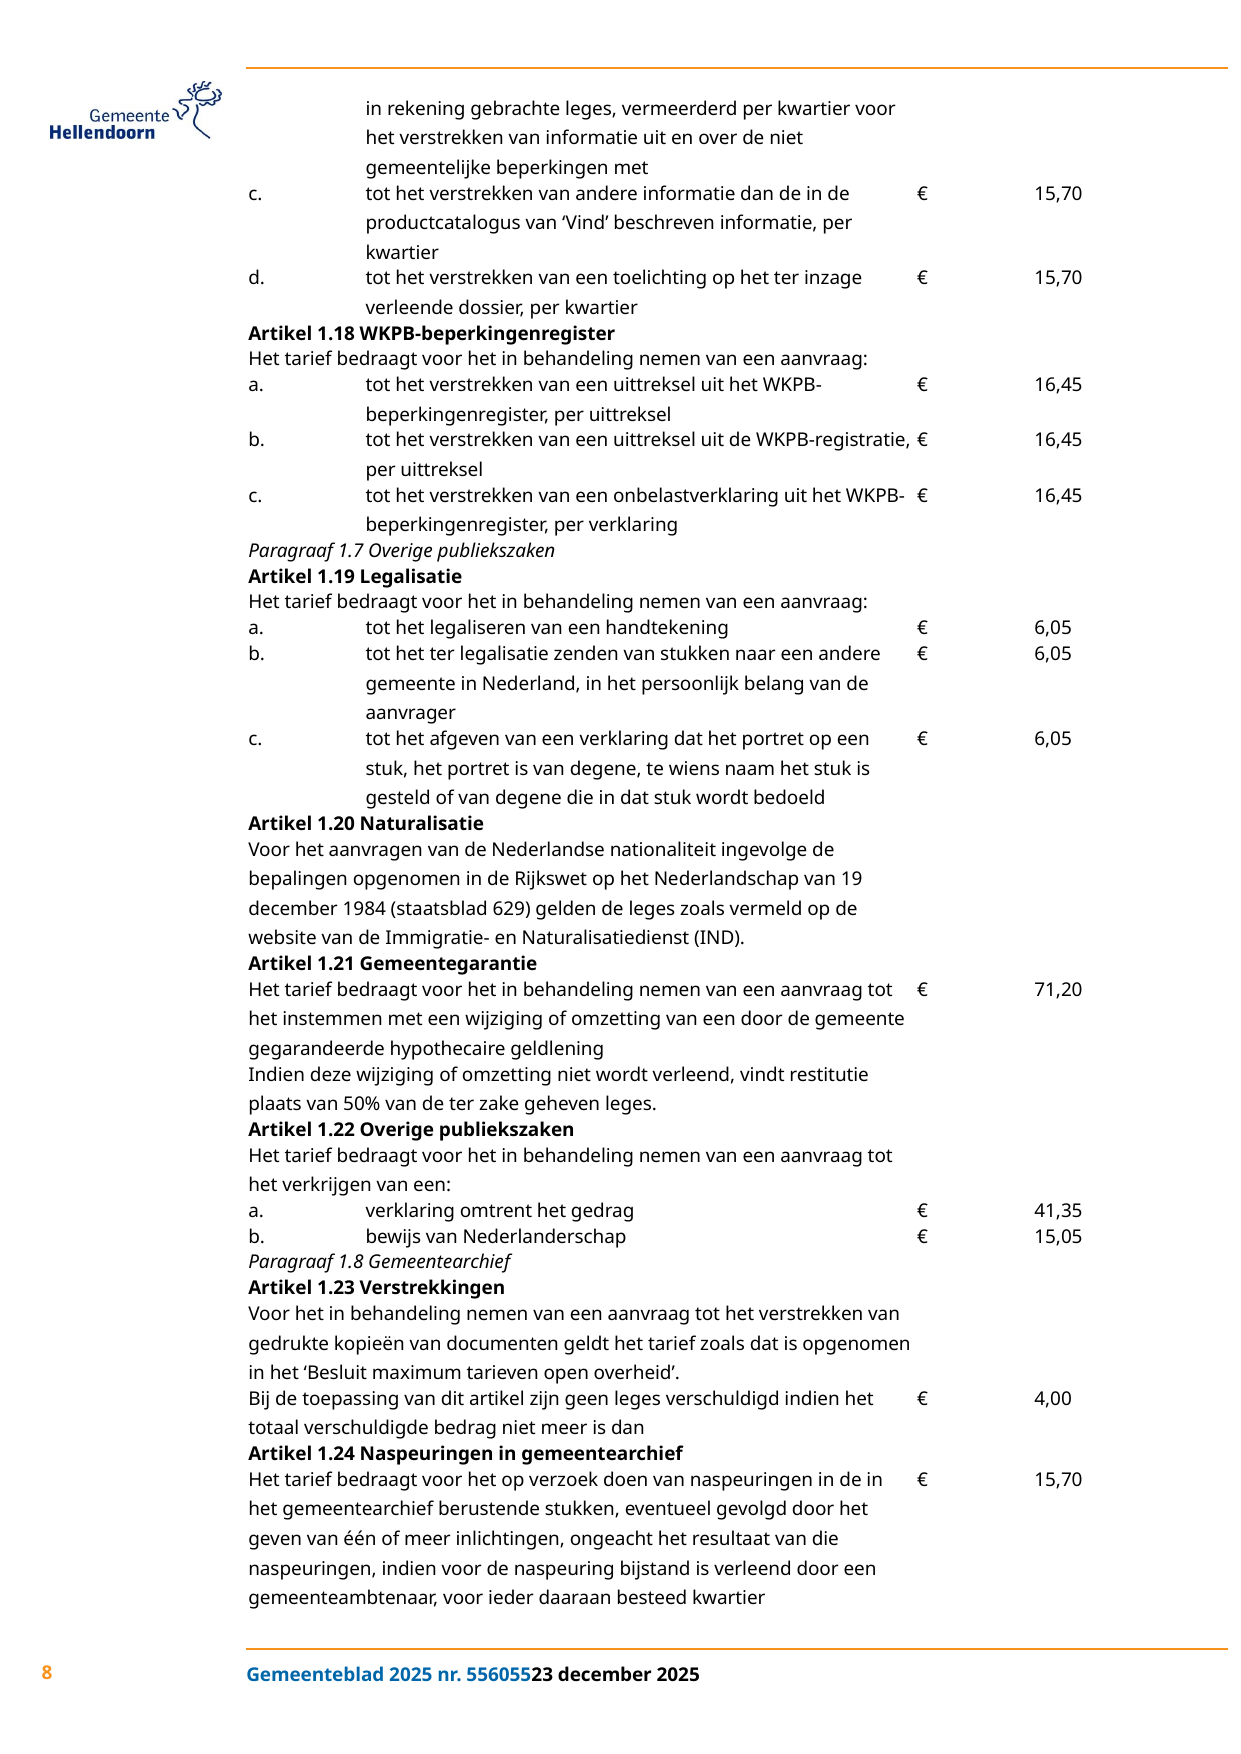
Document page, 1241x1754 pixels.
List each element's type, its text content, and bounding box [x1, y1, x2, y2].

table_cell 15,70 [1034, 1466, 1152, 1610]
table_cell Artikel 1.22 Overige publiekszaken [248, 1116, 917, 1142]
table_cell 16,45 [1034, 371, 1152, 427]
table_cell [1034, 346, 1152, 371]
table_cell [917, 1142, 1034, 1197]
table_cell d. [248, 265, 365, 320]
table_cell [1034, 320, 1152, 346]
table_cell [1034, 589, 1152, 614]
table_cell b. [248, 640, 365, 725]
table_cell [917, 1061, 1034, 1116]
table_cell 15,70 [1034, 180, 1152, 264]
table_cell € [917, 1223, 1034, 1249]
table_cell [917, 1440, 1034, 1466]
table_cell a. [248, 615, 365, 640]
table_cell 16,45 [1034, 482, 1152, 537]
table_cell [917, 1300, 1034, 1385]
table_cell € [917, 180, 1034, 264]
table_cell [1034, 1249, 1152, 1274]
table_cell bewijs van Nederlanderschap [365, 1223, 917, 1249]
table_cell [917, 589, 1034, 614]
table_cell b. [248, 1223, 365, 1249]
table_cell [1034, 1300, 1152, 1385]
table_cell verklaring omtrent het gedrag [365, 1197, 917, 1223]
table_cell [1034, 95, 1152, 180]
table_cell € [917, 1197, 1034, 1223]
table_cell Artikel 1.18 WKPB-beperkingenregister [248, 320, 917, 346]
table_cell tot het ter legalisatie zenden van stukken naar een andere gemeente in Nederland, in het persoonlijk belang van de aanvrager [365, 640, 917, 725]
table_cell [917, 346, 1034, 371]
table_cell Indien deze wijziging of omzetting niet wordt verleend, vindt restitutie plaats van 50% van de ter zake geheven leges. [248, 1061, 917, 1116]
table_cell [917, 950, 1034, 976]
table_cell Artikel 1.19 Legalisatie [248, 563, 917, 589]
table_cell [917, 1274, 1034, 1300]
table_cell 4,00 [1034, 1385, 1152, 1440]
table_cell € [917, 427, 1034, 482]
table_cell [1034, 563, 1152, 589]
table_cell [1034, 537, 1152, 563]
table_cell [917, 320, 1034, 346]
table_cell Het tarief bedraagt voor het in behandeling nemen van een aanvraag: [248, 346, 917, 371]
table_cell [917, 95, 1034, 180]
table_cell in rekening gebrachte leges, vermeerderd per kwartier voor het verstrekken van informatie uit en over de niet gemeentelijke beperkingen met [365, 95, 917, 180]
table_cell € [917, 976, 1034, 1061]
table_cell € [917, 640, 1034, 725]
table_cell 41,35 [1034, 1197, 1152, 1223]
table_cell Artikel 1.23 Verstrekkingen [248, 1274, 917, 1300]
table_cell € [917, 615, 1034, 640]
table_cell Het tarief bedraagt voor het in behandeling nemen van een aanvraag tot het instemmen met een wijziging of omzetting van een door de gemeente gegarandeerde hypothecaire geldlening [248, 976, 917, 1061]
table_cell Artikel 1.21 Gemeentegarantie [248, 950, 917, 976]
table_cell [917, 537, 1034, 563]
table_cell tot het verstrekken van een uittreksel uit het WKPB-beperkingenregister, per uittreksel [365, 371, 917, 427]
table_cell 15,70 [1034, 265, 1152, 320]
table_cell [1034, 1274, 1152, 1300]
table_cell c. [248, 482, 365, 537]
table_cell € [917, 725, 1034, 810]
table_cell 71,20 [1034, 976, 1152, 1061]
table_cell [1034, 950, 1152, 976]
table_cell b. [248, 427, 365, 482]
table_cell Paragraaf 1.8 Gemeentearchief [248, 1249, 917, 1274]
picture [41, 47, 231, 172]
table_cell Het tarief bedraagt voor het op verzoek doen van naspeuringen in de in het gemeentearchief berustende stukken, eventueel gevolgd door het geven van één of meer inlichtingen, ongeacht het resultaat van die naspeuringen, indien voor de naspeuring bijstand is verleend door een gemeenteambtenaar, voor ieder daaraan besteed kwartier [248, 1466, 917, 1610]
table_cell € [917, 1385, 1034, 1440]
table_cell [1034, 1116, 1152, 1142]
table_cell c. [248, 180, 365, 264]
table_cell [1034, 1142, 1152, 1197]
table_cell € [917, 371, 1034, 427]
table_cell Het tarief bedraagt voor het in behandeling nemen van een aanvraag tot het verkrijgen van een: [248, 1142, 917, 1197]
table_cell c. [248, 725, 365, 810]
table_cell [917, 1116, 1034, 1142]
table_cell tot het verstrekken van een uittreksel uit de WKPB-registratie, per uittreksel [365, 427, 917, 482]
table_cell 6,05 [1034, 725, 1152, 810]
table_cell 6,05 [1034, 615, 1152, 640]
table_cell Artikel 1.20 Naturalisatie [248, 810, 917, 836]
table_cell [1034, 1061, 1152, 1116]
table_cell Het tarief bedraagt voor het in behandeling nemen van een aanvraag: [248, 589, 917, 614]
table_cell [917, 836, 1034, 950]
table_cell 15,05 [1034, 1223, 1152, 1249]
table_cell tot het afgeven van een verklaring dat het portret op een stuk, het portret is van degene, te wiens naam het stuk is gesteld of van degene die in dat stuk wordt bedoeld [365, 725, 917, 810]
table_cell Bij de toepassing van dit artikel zijn geen leges verschuldigd indien het totaal verschuldigde bedrag niet meer is dan [248, 1385, 917, 1440]
table_cell tot het verstrekken van andere informatie dan de in de productcatalogus van ‘Vind’ beschreven informatie, per kwartier [365, 180, 917, 264]
table_cell a. [248, 1197, 365, 1223]
table_cell 16,45 [1034, 427, 1152, 482]
table_cell Paragraaf 1.7 Overige publiekszaken [248, 537, 917, 563]
table_cell Artikel 1.24 Naspeuringen in gemeentearchief [248, 1440, 917, 1466]
table_cell Voor het in behandeling nemen van een aanvraag tot het verstrekken van gedrukte kopieën van documenten geldt het tarief zoals dat is opgenomen in het ‘Besluit maximum tarieven open overheid’. [248, 1300, 917, 1385]
table_cell 6,05 [1034, 640, 1152, 725]
table_cell a. [248, 371, 365, 427]
table_cell Voor het aanvragen van de Nederlandse nationaliteit ingevolge de bepalingen opgenomen in de Rijkswet op het Nederlandschap van 19 december 1984 (staatsblad 629) gelden de leges zoals vermeld op de website van de Immigratie- en Naturalisatiedienst (IND). [248, 836, 917, 950]
table_cell tot het verstrekken van een toelichting op het ter inzage verleende dossier, per kwartier [365, 265, 917, 320]
table_cell [917, 1249, 1034, 1274]
table_cell € [917, 265, 1034, 320]
table_cell [1034, 810, 1152, 836]
table_cell [1034, 836, 1152, 950]
table_cell € [917, 1466, 1034, 1610]
table_cell [917, 563, 1034, 589]
table_cell [917, 810, 1034, 836]
table_cell [1034, 1440, 1152, 1466]
table_cell tot het legaliseren van een handtekening [365, 615, 917, 640]
table_cell € [917, 482, 1034, 537]
table_cell [248, 95, 365, 180]
table_cell tot het verstrekken van een onbelastverklaring uit het WKPB-beperkingenregister, per verklaring [365, 482, 917, 537]
